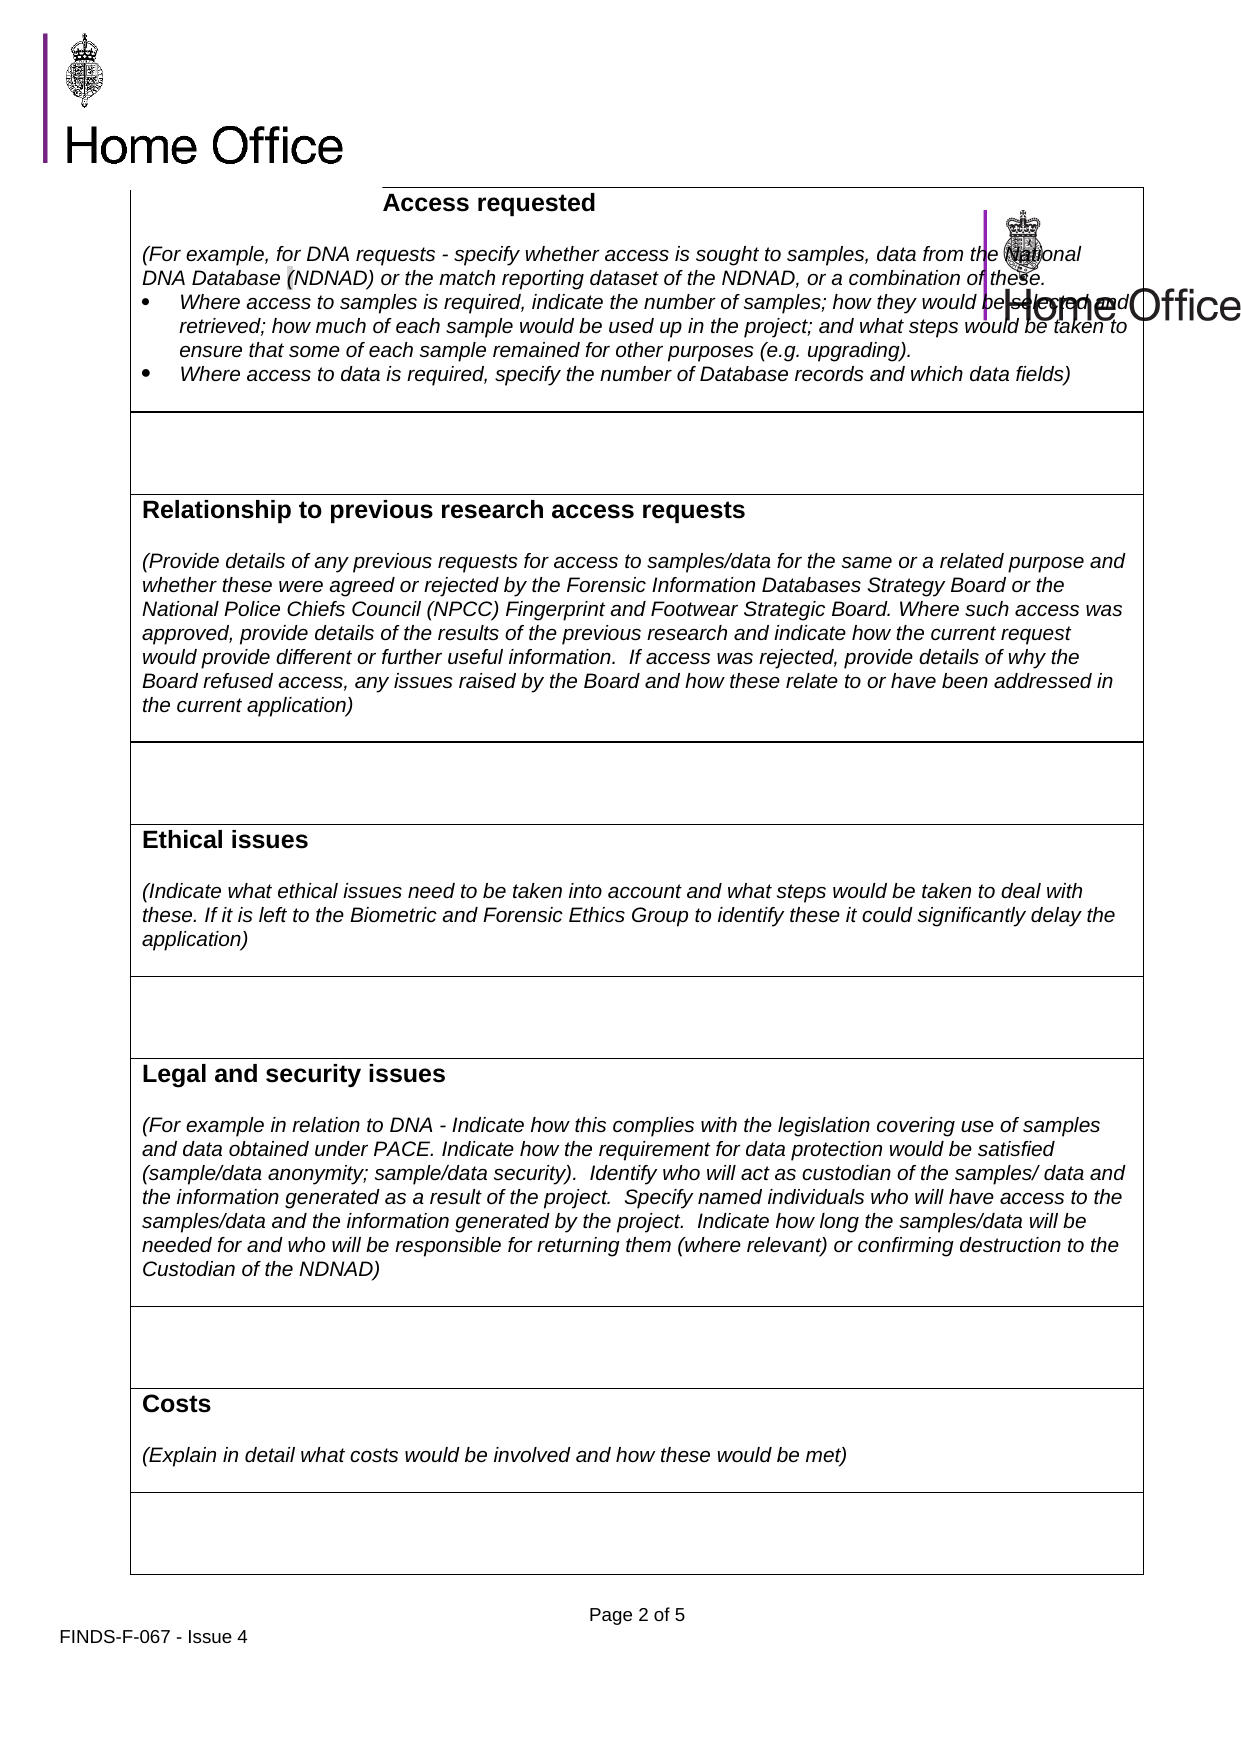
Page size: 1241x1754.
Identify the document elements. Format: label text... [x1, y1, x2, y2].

table_cell Legal and security issues (For example in relation to DNA - Indicate how this complies with the legislation covering use of samples and data obtained under PACE. Indicate how the requirement for data protection would be satisfied (sample/data anonymity; sample/data security). Identify who will act as custodian of the samples/ data and the information generated as a result of the project. Specify named individuals who will have access to the samples/data and the information generated by the project. Indicate how long the samples/data will be needed for and who will be responsible for returning them (where relevant) or confirming destruction to the Custodian of the NDNAD) [131, 1059, 1143, 1306]
table_cell [131, 1493, 1143, 1574]
table_cell Ethical issues (Indicate what ethical issues need to be taken into account and what steps would be taken to deal with these. If it is left to the Biometric and Forensic Ethics Group to identify these it could significantly delay the application) [131, 825, 1143, 976]
table_cell [131, 413, 1143, 494]
table_cell [131, 1307, 1143, 1388]
table_cell [131, 977, 1143, 1058]
table_cell Access requested (For example, for DNA requests - specify whether access is sought to samples, data from the National DNA Database (NDNAD) or the match reporting dataset of the NDNAD, or a combination of these. Where access to samples is required, indicate the number of samples; how they would be selected and retrieved; how much of each sample would be used up in the project; and what steps would be taken to ensure that some of each sample remained for other purposes (e.g. upgrading). Where access to data is required, specify the number of Database records and which data fields) [131, 188, 1143, 411]
table_cell Costs (Explain in detail what costs would be involved and how these would be met) [131, 1389, 1143, 1492]
table_cell [131, 743, 1143, 824]
table_cell Relationship to previous research access requests (Provide details of any previous requests for access to samples/data for the same or a related purpose and whether these were agreed or rejected by the Forensic Information Databases Strategy Board or the National Police Chiefs Council (NPCC) Fingerprint and Footwear Strategic Board. Where such access was approved, provide details of the results of the previous research and indicate how the current request would provide different or further useful information. If access was rejected, provide details of why the Board refused access, any issues raised by the Board and how these relate to or have been addressed in the current application) [131, 495, 1143, 741]
